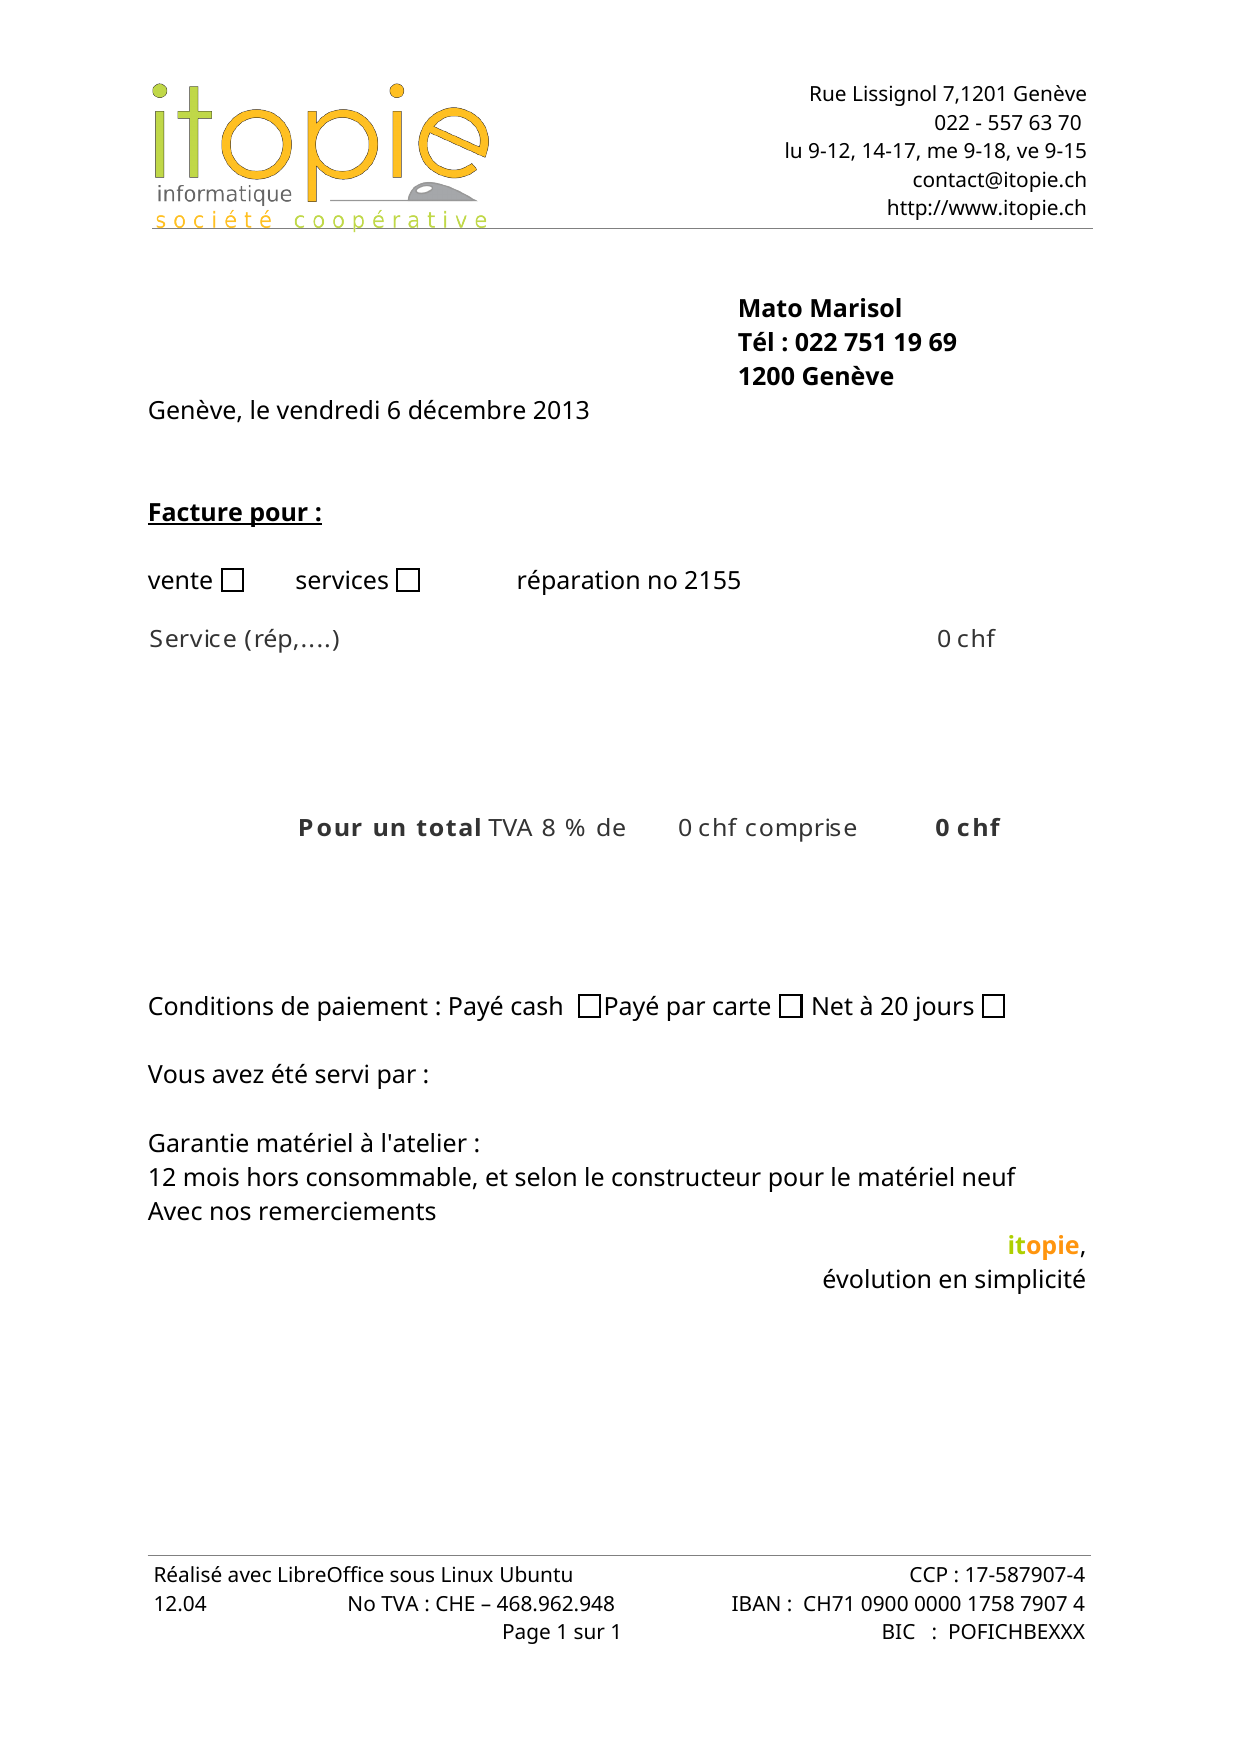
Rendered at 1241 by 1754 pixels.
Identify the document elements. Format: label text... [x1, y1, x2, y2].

text itopie, [148, 1227, 1093, 1262]
text 12 mois hors consommable, et selon le constructeur pour le matériel neuf [148, 1159, 1093, 1193]
text Avec nos remerciements [148, 1193, 1093, 1227]
text vente services réparation no 2155 [148, 563, 1093, 597]
text Mato Marisol [148, 290, 1093, 324]
text évolution en simplicité [148, 1262, 1093, 1296]
text Genève, le vendredi 6 décembre 2013 [148, 392, 1093, 427]
text Conditions de paiement : Payé cash Payé par carte Net à 20 jours [148, 989, 1093, 1023]
picture [138, 72, 500, 244]
text 1200 Genève [148, 358, 1093, 392]
text Garantie matériel à l'atelier : [148, 1125, 1093, 1159]
text Facture pour : [148, 495, 1093, 529]
text Vous avez été servi par : [148, 1057, 1093, 1091]
text Tél : 022 751 19 69 [148, 324, 1093, 358]
